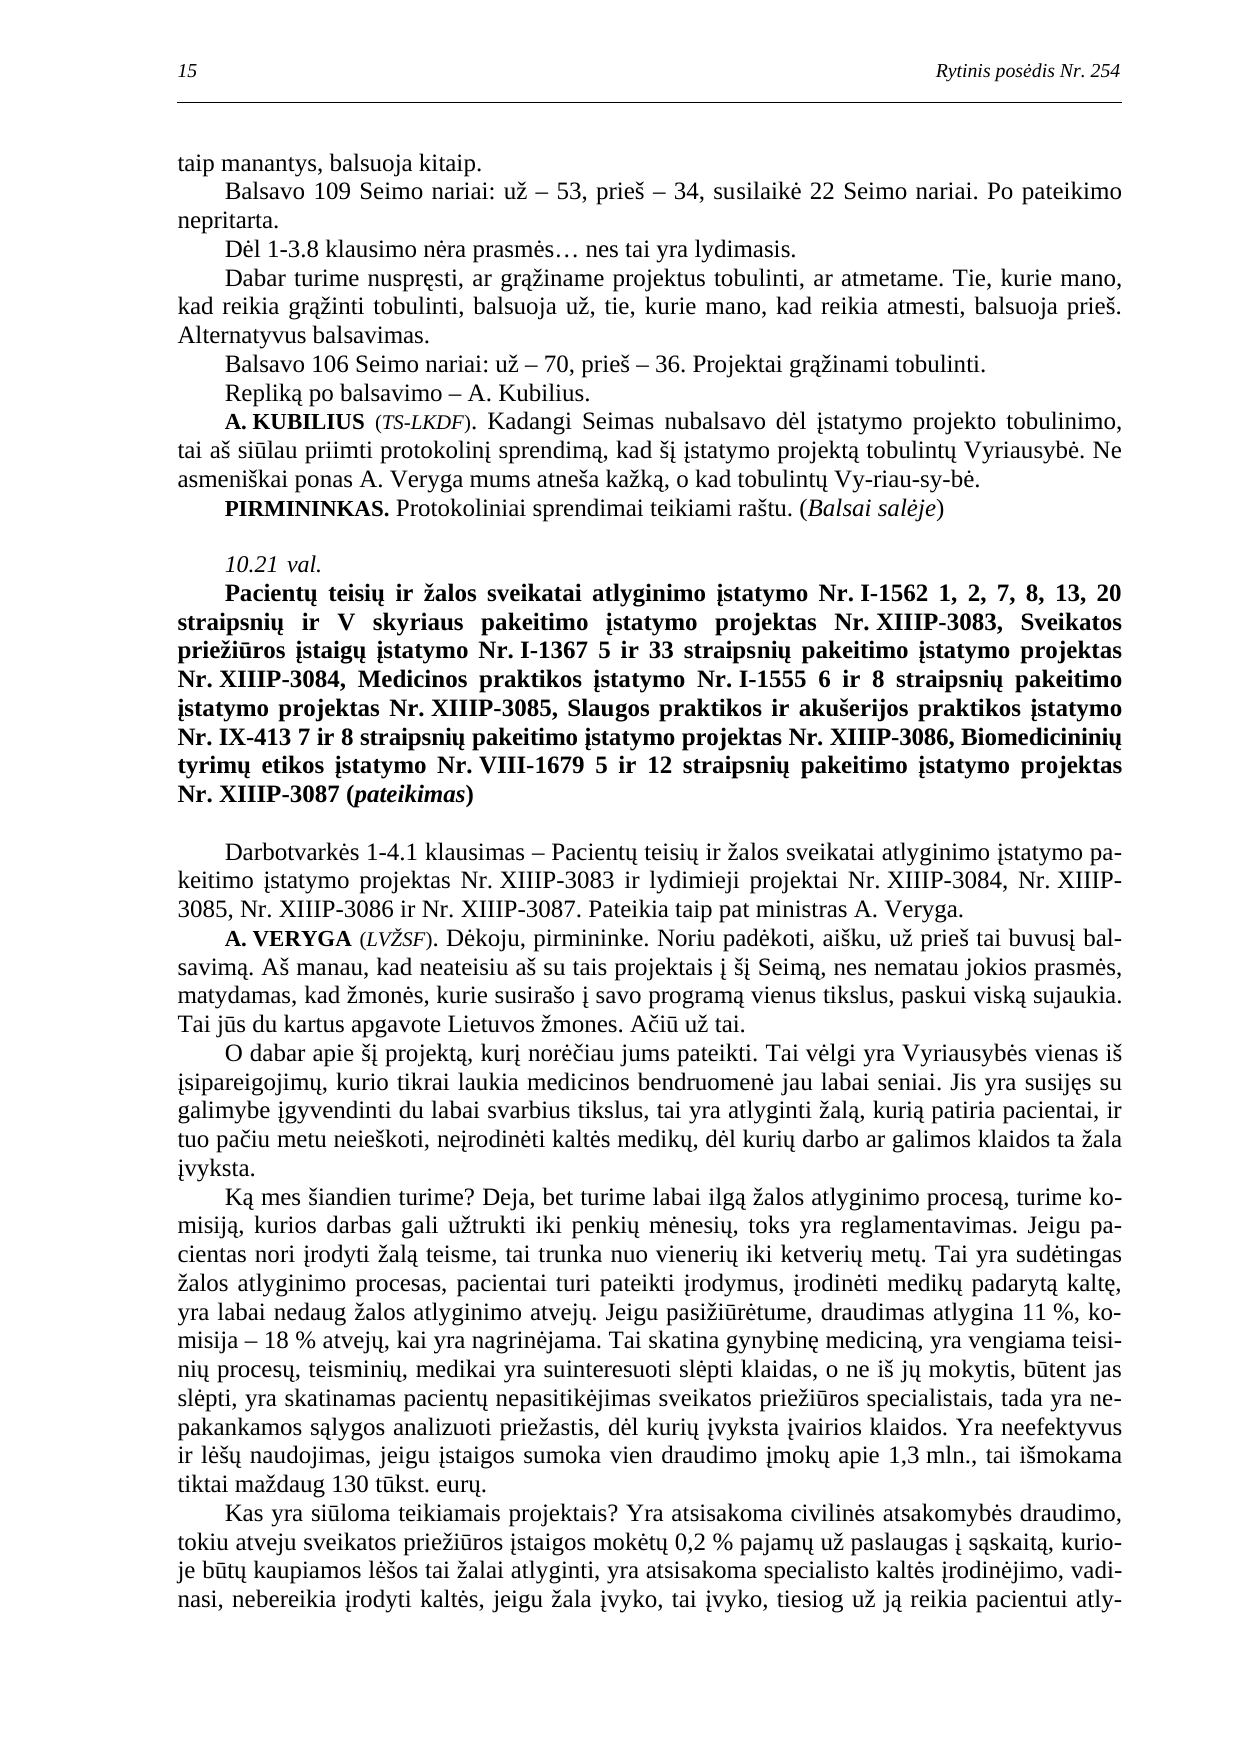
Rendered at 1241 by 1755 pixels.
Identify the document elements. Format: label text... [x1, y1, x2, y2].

text A. KUBILIUS (TS-LKDF). Ka­dan­gi Sei­mas nu­bal­sa­vo dėl įsta­ty­mo pro­jek­to to­bu­li­ni­mo, tai aš siū­lau pri­im­ti pro­to­ko­li­nį spren­di­mą, kad šį įsta­ty­mo pro­jek­tą to­bu­lin­tų Vy­riau­sy­bė. Ne as­me­niš­kai po­nas A. Ve­ry­ga mums at­neš­a kaž­ką, o kad to­bu­lin­tų Vy-riau-sy-bė. [177, 406, 1122, 493]
text Bal­sa­vo 109 Sei­mo na­riai: už – 53, prieš – 34, su­si­lai­kė 22 Sei­mo na­riai. Po pa­tei­ki­mo ne­pri­tar­ta. [177, 176, 1122, 234]
text A. VERYGA (LVŽSF). Dė­ko­ju, pir­mi­nin­ke. No­riu pa­dė­ko­ti, aiš­ku, už prieš tai bu­vu­sį bal­sa­vi­mą. Aš ma­nau, kad ne­at­ei­siu aš su tais pro­jek­tais į šį Sei­mą, nes ne­ma­tau jo­kios pras­mės, ma­ty­da­mas, kad žmo­nės, ku­rie su­si­ra­šo į sa­vo pro­gra­mą vie­nus tiks­lus, pas­kui vis­ką su­jau­kia. Tai jūs du kar­tus ap­ga­vo­te Lie­tu­vos žmo­nes. Ačiū už tai. [177, 923, 1122, 1038]
text Da­bar tu­ri­me nu­spręs­ti, ar grą­ži­na­me pro­jek­tus to­bu­lin­ti, ar at­me­ta­me. Tie, ku­rie ma­no, kad rei­kia grą­žin­ti to­bu­lin­ti, bal­suo­ja už, tie, ku­rie ma­no, kad rei­kia at­mes­ti, bal­suo­ja prieš. Al­ter­na­ty­vus bal­sa­vi­mas. [177, 263, 1122, 349]
text Bal­sa­vo 106 Sei­mo na­riai: už – 70, prieš – 36. Pro­jek­tai grą­ži­na­mi to­bu­lin­ti. [177, 349, 1122, 378]
text taip ma­nan­tys, bal­suo­ja ki­taip. [177, 148, 1122, 176]
text Dėl 1-3.8 klau­si­mo nė­ra pras­mės… nes tai yra ly­di­ma­sis. [177, 234, 1122, 263]
text Dar­bo­tvarkės 1-4.1 klau­si­mas – Pa­cien­tų tei­sių ir ža­los svei­ka­tai at­ly­gi­ni­mo įsta­ty­mo pa­kei­ti­mo įsta­ty­mo pro­jek­tas Nr. XIIIP-3083 ir ly­dimie­ji pro­jek­tai Nr. XIIIP-3084, Nr. XIIIP-3085, Nr. XIIIP-3086 ir Nr. XIIIP-3087. Pa­tei­kia taip pat mi­nist­ras A. Ve­ry­ga. [177, 837, 1122, 923]
text 10.21 val. [224, 550, 1122, 578]
text Kas yra siū­lo­ma tei­kia­mais pro­jek­tais? Yra at­si­sa­ko­ma ci­vi­li­nės at­sa­ko­my­bės drau­di­mo, to­kiu at­ve­ju svei­ka­tos prie­žiū­ros įstai­gos mo­kė­tų 0,2 % pa­ja­mų už pa­slau­gas į są­skai­tą, ku­rio­je bū­tų kau­pia­mos lė­šos tai ža­lai at­ly­gin­ti, yra at­si­sa­ko­ma spe­cia­lis­to kal­tės įro­di­nė­ji­mo, va­di­na­si, ne­be­rei­kia įro­dy­ti kal­tės, jei­gu ža­la įvy­ko, tai įvy­ko, tie­siog už ją rei­kia pa­cien­tui at­ly­ [177, 1498, 1122, 1613]
text Pa­cien­tų tei­sių ir ža­los svei­ka­tai at­ly­gi­ni­mo įsta­ty­mo Nr. I-1562 1, 2, 7, 8, 13, 20 straips­nių ir V sky­riaus pa­kei­ti­mo įsta­ty­mo pro­jek­tas Nr. XIIIP-3083, Svei­ka­tos priežiūros įstai­gų įsta­ty­mo Nr. I-1367 5 ir 33 straips­nių pa­kei­ti­mo įsta­ty­mo pro­jek­tas Nr. XIIIP-3084, Me­di­ci­nos prak­ti­kos įsta­ty­mo Nr. I-1555 6 ir 8 straips­nių pa­kei­ti­mo įsta­ty­mo pro­jek­tas Nr. XIIIP-3085, Slau­gos prak­ti­kos ir aku­še­ri­jos prak­ti­kos įsta­ty­mo Nr. IX-413 7 ir 8 straips­nių pa­kei­ti­mo įsta­ty­mo pro­jek­tas Nr. XIIIP-3086, Bio­me­di­ci­ni­nių ty­ri­mų eti­kos įsta­ty­mo Nr. VIII-1679 5 ir 12 straips­nių pa­kei­ti­mo įsta­ty­mo pro­jek­tas Nr. XIIIP-3087 (pa­tei­ki­mas) [177, 578, 1122, 808]
text Ką mes šian­dien tu­ri­me? De­ja, bet tu­ri­me la­bai il­gą ža­los at­ly­gi­ni­mo pro­ce­są, tu­ri­me ko­mi­si­ją, ku­rios dar­bas ga­li už­truk­ti iki pen­kių mė­ne­sių, toks yra reg­la­men­ta­vi­mas. Jei­gu pa­cien­tas no­ri įro­dy­ti ža­lą teis­me, tai trun­ka nuo vie­ne­rių iki ket­ve­rių me­tų. Tai yra su­dė­tin­gas ža­los at­ly­gi­ni­mo pro­ce­sas, pa­cien­tai tu­ri pa­teik­ti įro­dy­mus, įro­di­nė­ti me­di­kų pa­da­ry­tą kal­tę, yra la­bai ne­daug ža­los at­ly­gi­ni­mo at­ve­jų. Jei­gu pa­si­žiū­rė­tu­me, drau­di­mas at­ly­gi­na 11 %, ko­mi­si­ja – 18 % at­ve­jų, kai yra nag­ri­nė­ja­ma. Tai ska­ti­na gy­ny­bi­nę me­di­ci­ną, yra ven­gia­ma tei­si­nių pro­ce­sų, teis­mi­nių, me­di­kai yra su­in­te­re­suo­ti slėp­ti klai­das, o ne iš jų mo­ky­tis, bū­tent jas slėp­ti, yra ska­ti­na­mas pa­cien­tų ne­pa­si­ti­kė­ji­mas svei­ka­tos prie­žiū­ros spe­cia­lis­tais, ta­da yra ne­pa­kan­ka­mos są­ly­gos ana­li­zuo­ti prie­žas­tis, dėl ku­rių įvyks­ta įvai­rios klai­dos. Yra ne­efek­ty­vus ir lė­šų nau­do­ji­mas, jei­gu įstai­gos su­mo­ka vien drau­di­mo įmo­kų apie 1,3 mln., tai iš­mo­ka­ma tik­tai maž­daug 130 tūkst. eu­rų. [177, 1182, 1122, 1498]
text Re­pli­ką po bal­sa­vi­mo – A. Ku­bi­lius. [177, 378, 1122, 406]
text PIRMININKAS. Pro­to­ko­li­niai spren­di­mai tei­kia­mi raš­tu. (Bal­sai sa­lė­je) [177, 493, 1122, 521]
text O da­bar apie šį pro­jek­tą, ku­rį no­rė­čiau jums pa­teik­ti. Tai vėl­gi yra Vy­riau­sy­bės vie­nas iš įsi­pa­rei­go­ji­mų, ku­rio tik­rai lau­kia me­di­ci­nos ben­druo­me­nė jau la­bai se­niai. Jis yra su­si­jęs su ga­li­my­be įgy­ven­din­ti du la­bai svar­bius tiks­lus, tai yra at­ly­gin­ti ža­lą, ku­rią pa­ti­ria pa­cien­tai, ir tuo pa­čiu me­tu ne­ieš­ko­ti, ne­įro­di­nė­ti kal­tės me­di­kų, dėl ku­rių dar­bo ar ga­li­mos klai­dos ta ža­la įvyks­ta. [177, 1038, 1122, 1182]
